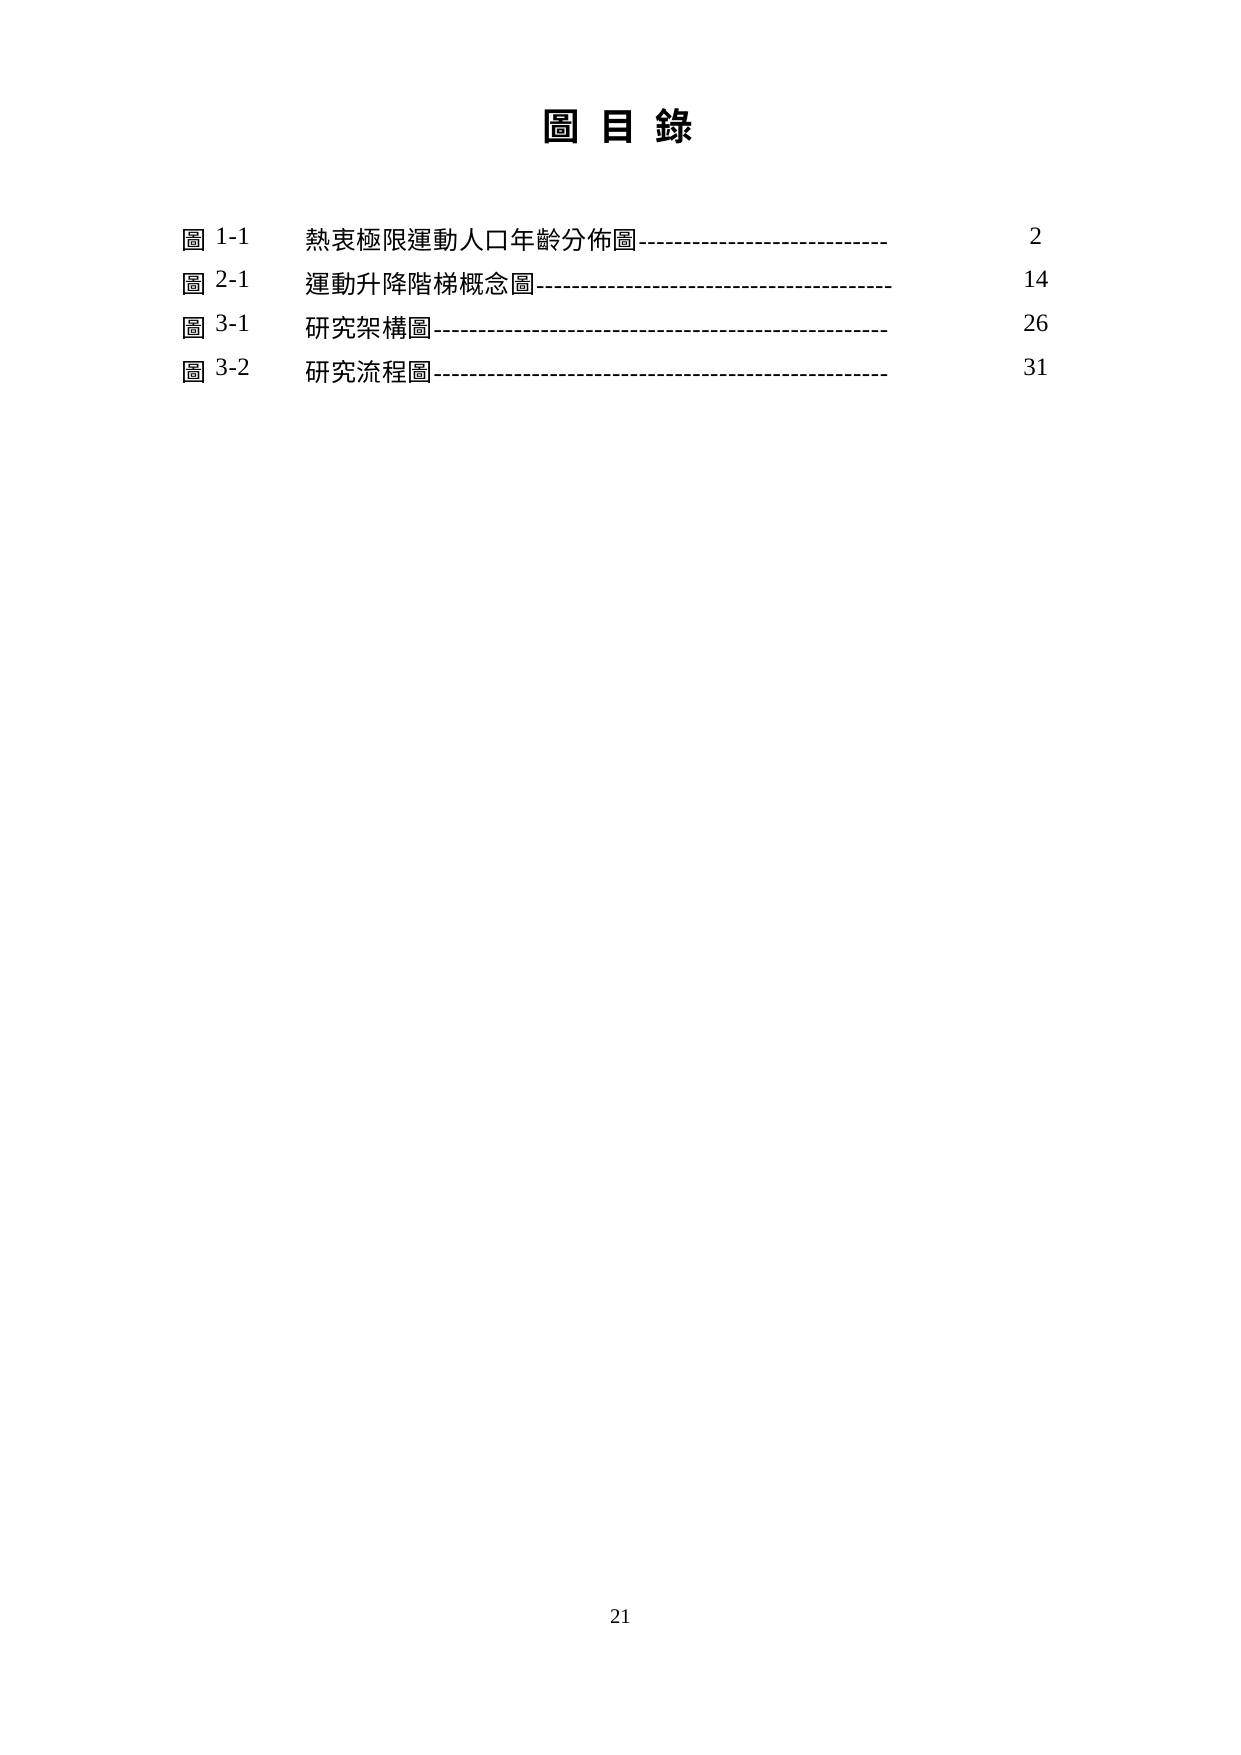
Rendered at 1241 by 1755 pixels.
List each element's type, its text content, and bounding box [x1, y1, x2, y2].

table_cell 圖 [178, 308, 212, 352]
table_cell 運動升降階梯概念圖---------------------------------------- [302, 265, 1009, 308]
table_cell 研究架構圖--------------------------------------------------- [302, 308, 1009, 352]
table_cell 3-1 [212, 308, 302, 352]
table_cell 2-1 [212, 265, 302, 308]
table_cell 圖 [178, 265, 212, 308]
table_header 2 [1009, 221, 1062, 264]
table_header 1-1 [212, 221, 302, 264]
table_cell 圖 [178, 352, 212, 396]
table_header 熱衷極限運動人口年齡分佈圖---------------------------- [302, 221, 1009, 264]
table_cell 3-2 [212, 352, 302, 396]
table_header 圖 [178, 221, 212, 264]
table_cell 研究流程圖--------------------------------------------------- [302, 352, 1009, 396]
table_cell 14 [1009, 265, 1062, 308]
table_cell 26 [1009, 308, 1062, 352]
text 圖 目 錄 [188, 96, 1048, 151]
table_cell 31 [1009, 352, 1062, 396]
